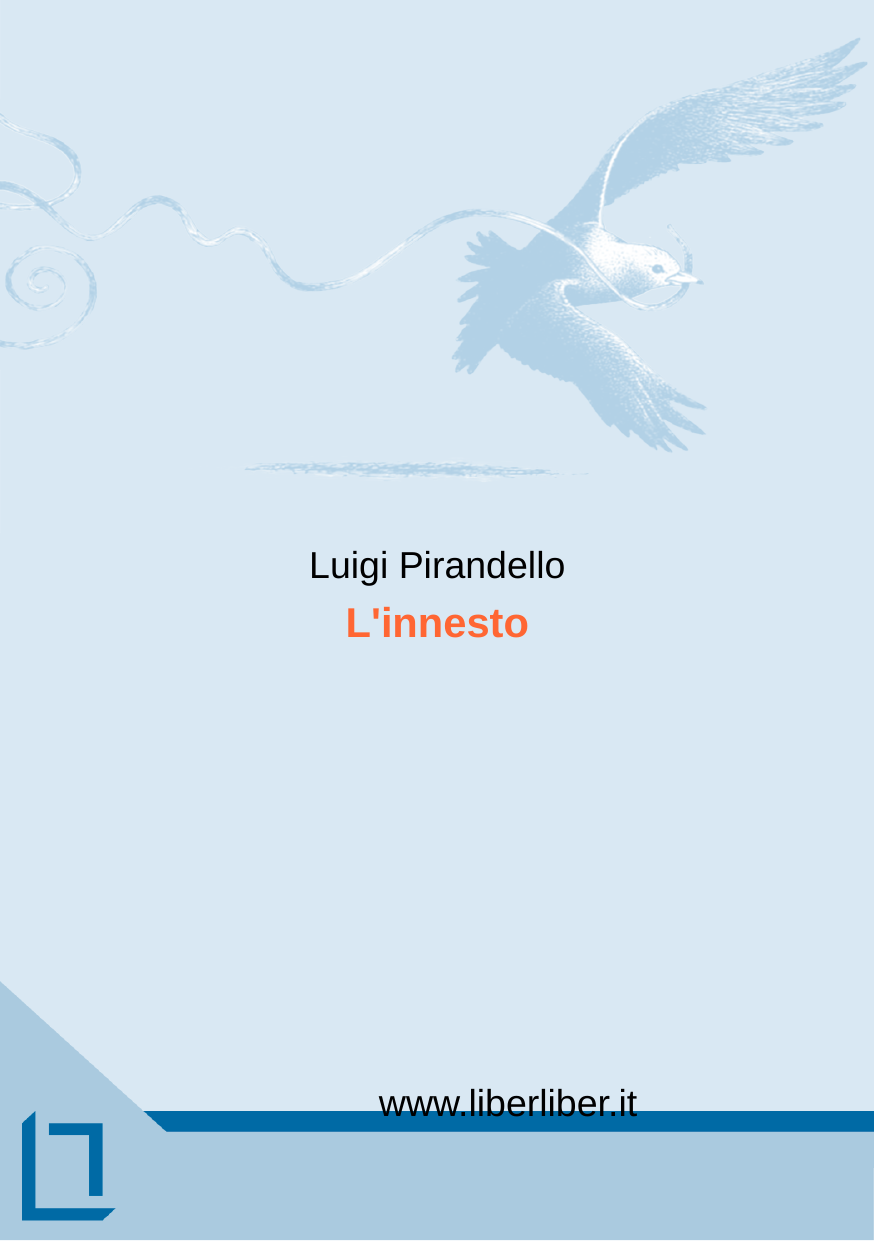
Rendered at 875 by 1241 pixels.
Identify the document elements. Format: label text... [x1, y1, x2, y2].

text Luigi Pirandello [94, 543, 779, 586]
text www.liberliber.it [331, 1081, 685, 1124]
picture [0, 0, 874, 1241]
text L'innesto [94, 598, 779, 646]
